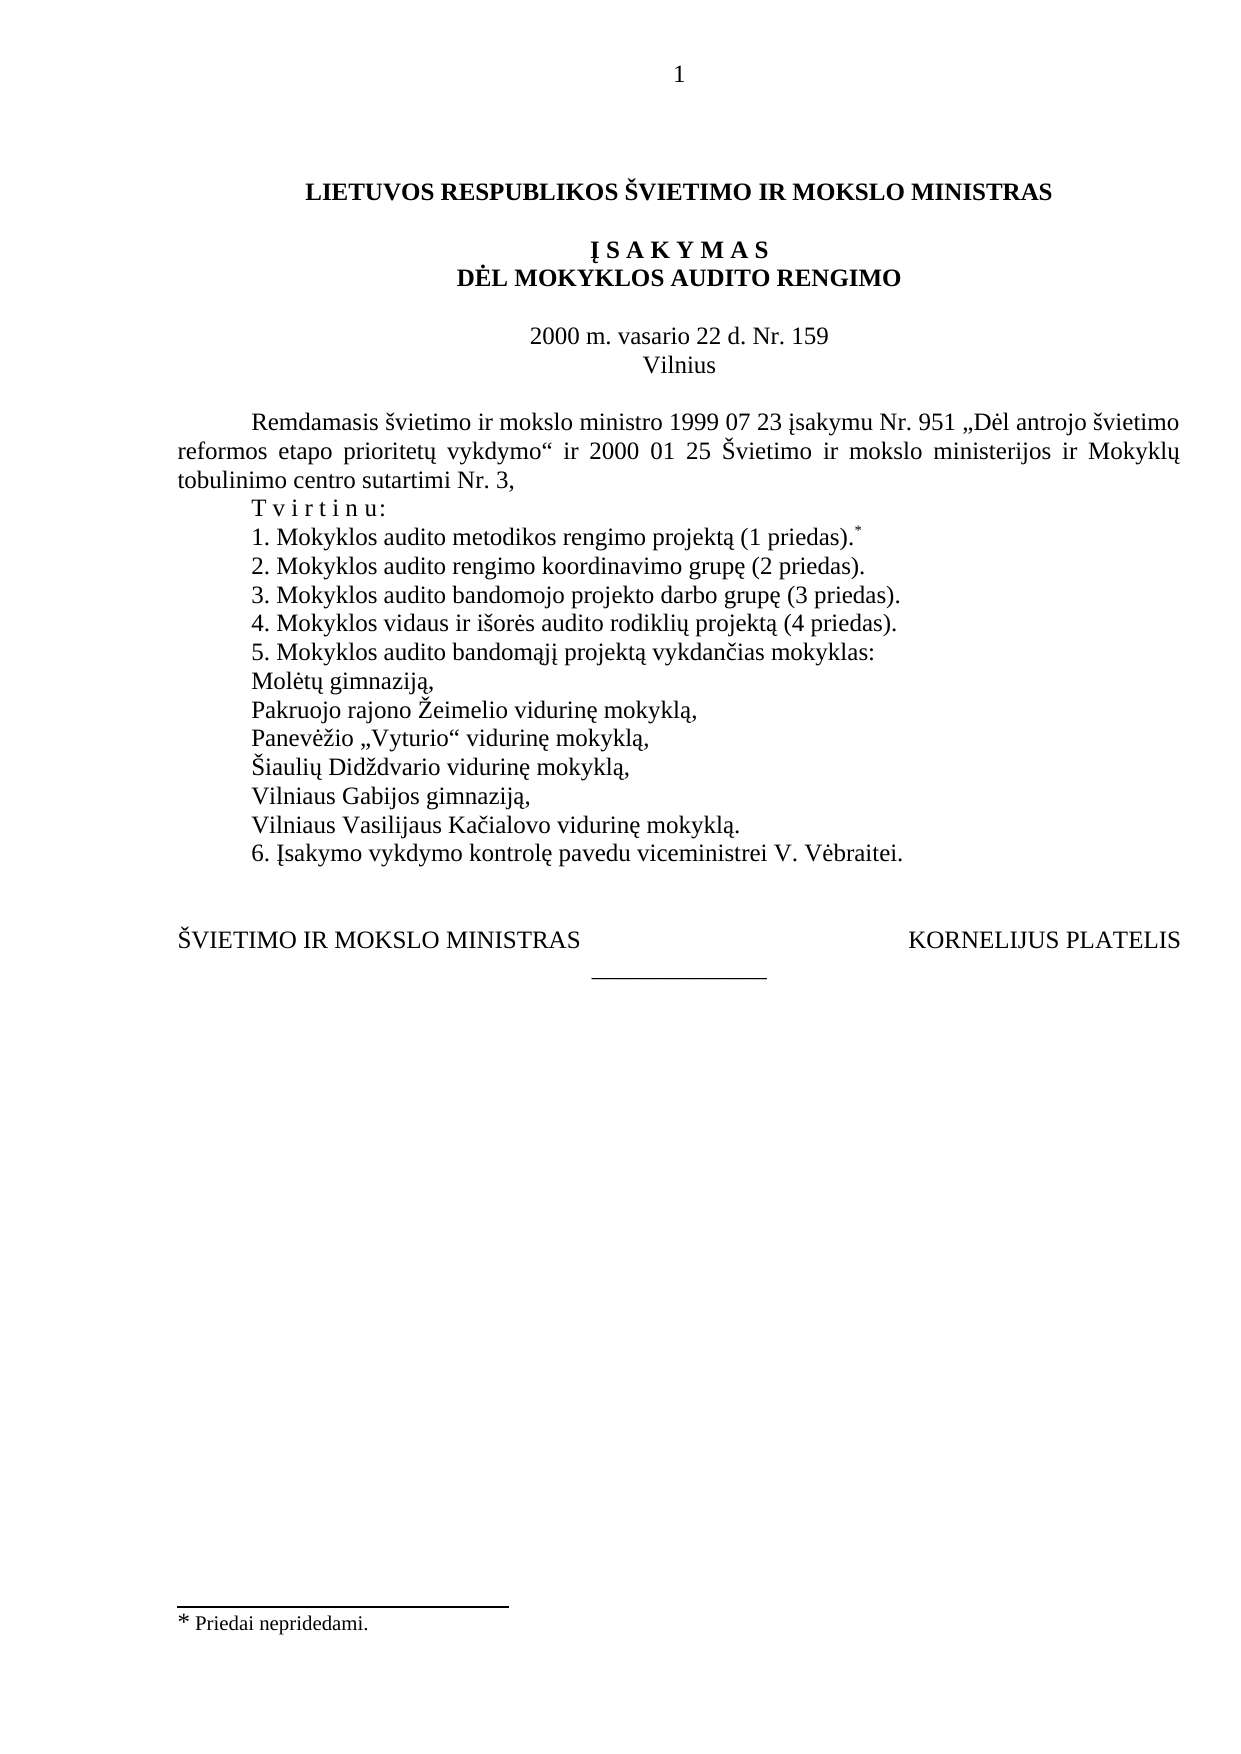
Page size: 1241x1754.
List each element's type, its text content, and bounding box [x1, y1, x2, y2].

text 6. Įsakymo vykdymo kontrolę pavedu viceministrei V. Vėbraitei. [177, 838, 1181, 867]
text Vilniaus Gabijos gimnaziją, [177, 781, 1181, 810]
text Priedai nepridedami. [177, 1607, 1181, 1636]
text ŠVIETIMO IR MOKSLO MINISTRAS KORNELIJUS PLATELIS [177, 925, 1181, 953]
text Į S A K Y M A S [177, 235, 1181, 263]
text 2000 m. vasario 22 d. Nr. 159 [177, 321, 1181, 350]
text LIETUVOS RESPUBLIKOS ŠVIETIMO IR MOKSLO MINISTRAS [177, 177, 1181, 206]
text DĖL MOKYKLOS AUDITO RENGIMO [177, 263, 1181, 292]
text Vilniaus Vasilijaus Kačialovo vidurinę mokyklą. [177, 810, 1181, 838]
text Pakruojo rajono Žeimelio vidurinę mokyklą, [177, 695, 1181, 723]
text Molėtų gimnaziją, [177, 666, 1181, 695]
text Tvirtinu: [177, 493, 1181, 522]
text 5. Mokyklos audito bandomąjį projektą vykdančias mokyklas: [177, 637, 1181, 666]
text 2. Mokyklos audito rengimo koordinavimo grupę (2 priedas). [177, 551, 1181, 580]
text Remdamasis švietimo ir mokslo ministro 1999 07 23 įsakymu Nr. 951 „Dėl antrojo švietimo reformos etapo prioritetų vykdymo“ ir 2000 01 25 Švietimo ir mokslo ministerijos ir Mokyklų tobulinimo centro sutartimi Nr. 3, [177, 407, 1181, 493]
text Panevėžio „Vyturio“ vidurinę mokyklą, [177, 723, 1181, 752]
text 3. Mokyklos audito bandomojo projekto darbo grupę (3 priedas). [177, 580, 1181, 608]
text Vilnius [177, 350, 1181, 378]
text 4. Mokyklos vidaus ir išorės audito rodiklių projektą (4 priedas). [177, 608, 1181, 637]
text Šiaulių Didždvario vidurinę mokyklą, [177, 752, 1181, 781]
text 1. Mokyklos audito metodikos rengimo projektą (1 priedas). [177, 522, 1181, 551]
text ______________ [177, 953, 1181, 982]
